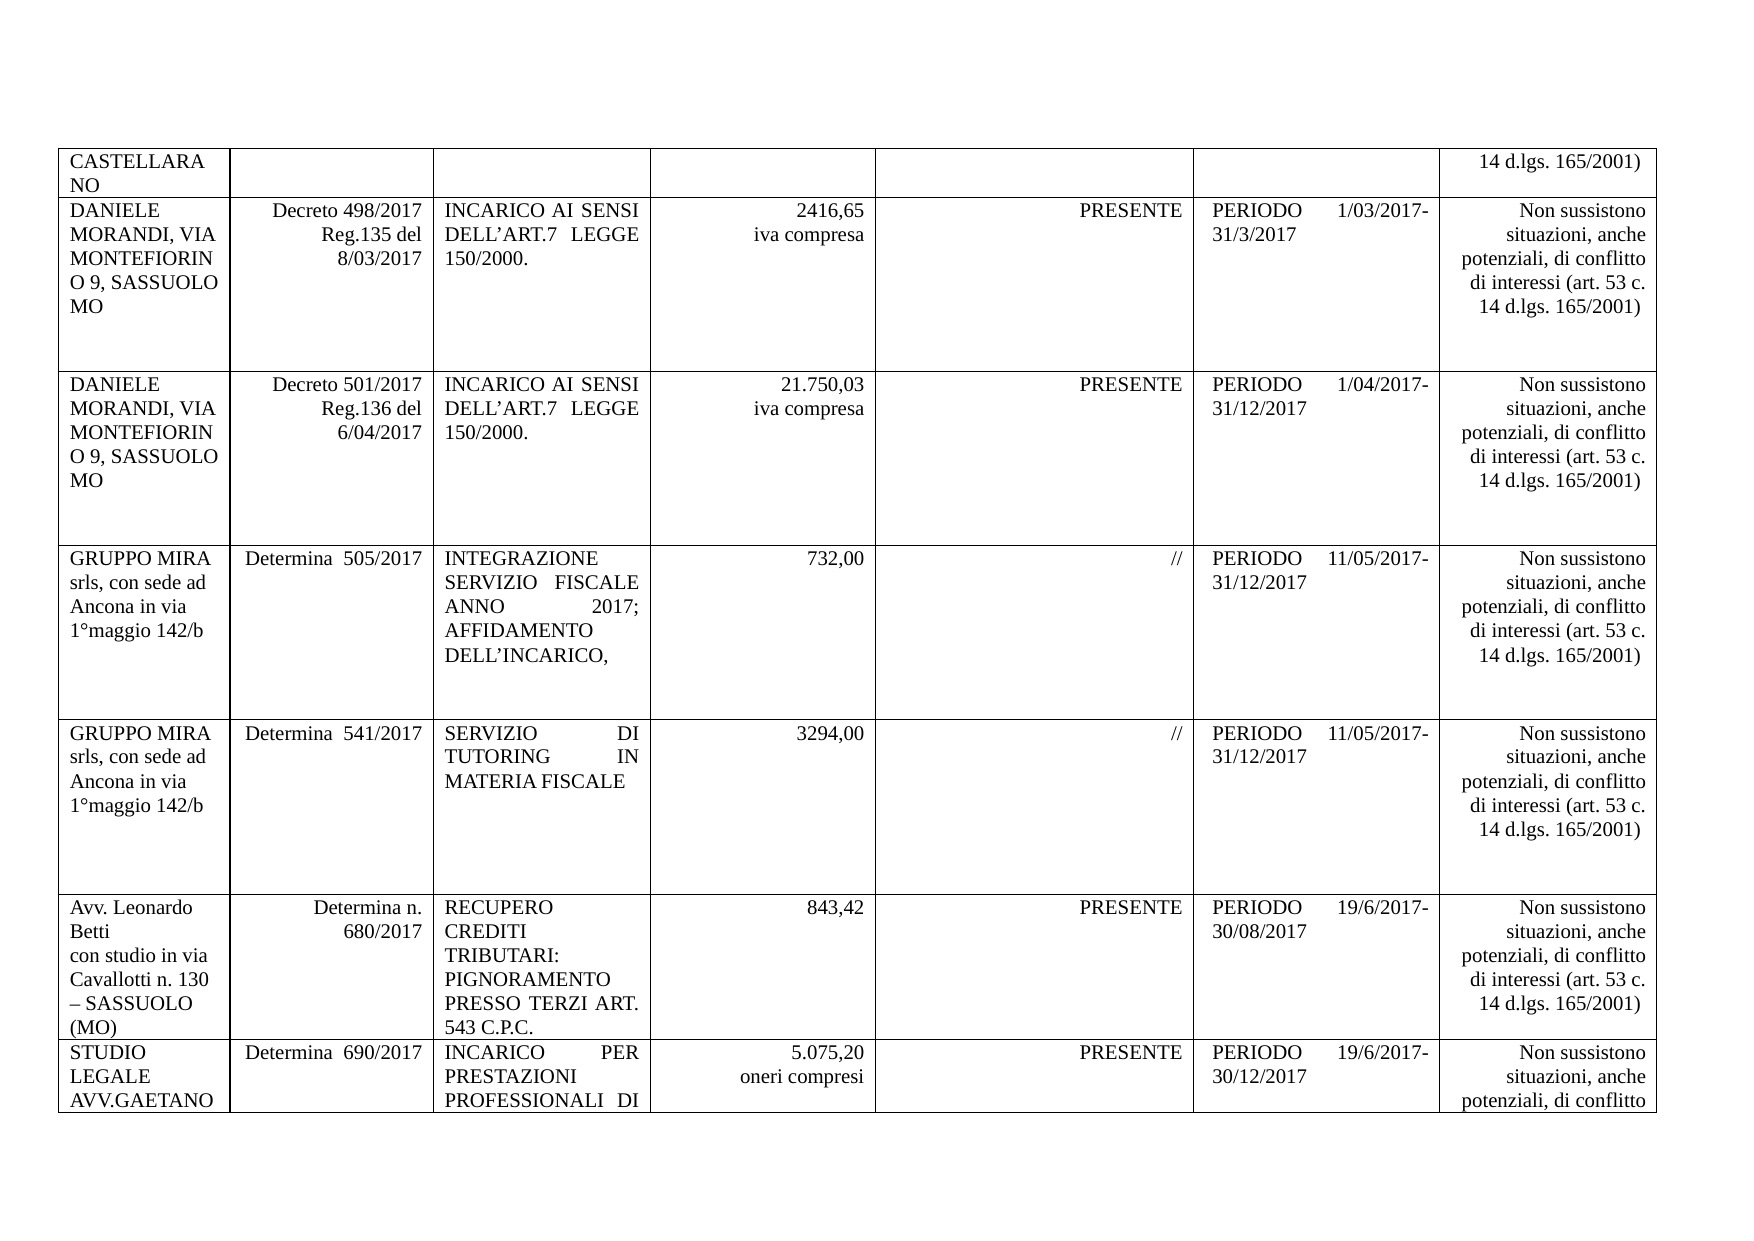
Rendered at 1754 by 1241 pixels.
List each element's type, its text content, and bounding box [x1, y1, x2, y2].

table_cell SERVIZIO DI TUTORING IN MATERIA FISCALE [434, 720, 650, 893]
table_cell CASTELLARANO [59, 149, 229, 197]
table_cell [1194, 149, 1439, 197]
table_cell // [876, 720, 1193, 893]
table_cell Non sussistono situazioni, anche potenziali, di conflitto di interessi (art. 53 c. 14 d.lgs. 165/2001) [1440, 372, 1656, 545]
table_cell PERIODO 19/6/2017-30/08/2017 [1194, 895, 1439, 1039]
table_cell Determina 690/2017 [231, 1040, 433, 1112]
table_cell Determina n. 680/2017 [231, 895, 433, 1039]
table_cell PRESENTE [876, 1040, 1193, 1112]
table_cell 2416,65 iva compresa [651, 198, 875, 371]
table_cell 732,00 [651, 546, 875, 719]
table_cell PERIODO 19/6/2017-30/12/2017 [1194, 1040, 1439, 1112]
table_cell [876, 149, 1193, 197]
table_cell Decreto 501/2017 Reg.136 del 6/04/2017 [231, 372, 433, 545]
table_cell INTEGRAZIONE SERVIZIO FISCALE ANNO 2017; AFFIDAMENTO DELL’INCARICO, [434, 546, 650, 719]
table_cell 21.750,03 iva compresa [651, 372, 875, 545]
table_cell Non sussistono situazioni, anche potenziali, di conflitto di interessi (art. 53 c. 14 d.lgs. 165/2001) [1440, 720, 1656, 893]
table_cell INCARICO AI SENSI DELL’ART.7 LEGGE 150/2000. [434, 372, 650, 545]
table_cell GRUPPO MIRA srls, con sede ad Ancona in via 1°maggio 142/b [59, 546, 229, 719]
table_cell Decreto 498/2017 Reg.135 del 8/03/2017 [231, 198, 433, 371]
table_cell DANIELE MORANDI, VIA MONTEFIORINO 9, SASSUOLO MO [59, 198, 229, 371]
table_cell Non sussistono situazioni, anche potenziali, di conflitto di interessi (art. 53 c. 14 d.lgs. 165/2001) [1440, 198, 1656, 371]
table_cell 5.075,20 oneri compresi [651, 1040, 875, 1112]
table_cell 843,42 [651, 895, 875, 1039]
table_cell INCARICO PER PRESTAZIONI PROFESSIONALI DI [434, 1040, 650, 1112]
table_cell [651, 149, 875, 197]
table_cell 14 d.lgs. 165/2001) [1440, 149, 1656, 197]
table_cell Non sussistono situazioni, anche potenziali, di conflitto di interessi (art. 53 c. 14 d.lgs. 165/2001) [1440, 895, 1656, 1039]
table_cell INCARICO AI SENSI DELL’ART.7 LEGGE 150/2000. [434, 198, 650, 371]
table_cell [434, 149, 650, 197]
table_cell PRESENTE [876, 198, 1193, 371]
table_cell Non sussistono situazioni, anche potenziali, di conflitto di interessi (art. 53 c. 14 d.lgs. 165/2001) [1440, 546, 1656, 719]
table_cell PRESENTE [876, 372, 1193, 545]
table_cell [231, 149, 433, 197]
table_cell DANIELE MORANDI, VIA MONTEFIORINO 9, SASSUOLO MO [59, 372, 229, 545]
table_cell PERIODO 11/05/2017-31/12/2017 [1194, 546, 1439, 719]
table_cell Determina 541/2017 [231, 720, 433, 893]
table_cell // [876, 546, 1193, 719]
table_cell Determina 505/2017 [231, 546, 433, 719]
table_cell Non sussistono situazioni, anche potenziali, di conflitto [1440, 1040, 1656, 1112]
table_cell Avv. Leonardo Betti con studio in via Cavallotti n. 130 – SASSUOLO (MO) [59, 895, 229, 1039]
table_cell 3294,00 [651, 720, 875, 893]
table_cell PERIODO 1/04/2017-31/12/2017 [1194, 372, 1439, 545]
table_cell STUDIO LEGALE AVV.GAETANO [59, 1040, 229, 1112]
table_cell PERIODO 1/03/2017-31/3/2017 [1194, 198, 1439, 371]
table_cell PERIODO 11/05/2017-31/12/2017 [1194, 720, 1439, 893]
table_cell PRESENTE [876, 895, 1193, 1039]
table_cell RECUPERO CREDITI TRIBUTARI: PIGNORAMENTO PRESSO TERZI ART. 543 C.P.C. [434, 895, 650, 1039]
table_cell GRUPPO MIRA srls, con sede ad Ancona in via 1°maggio 142/b [59, 720, 229, 893]
